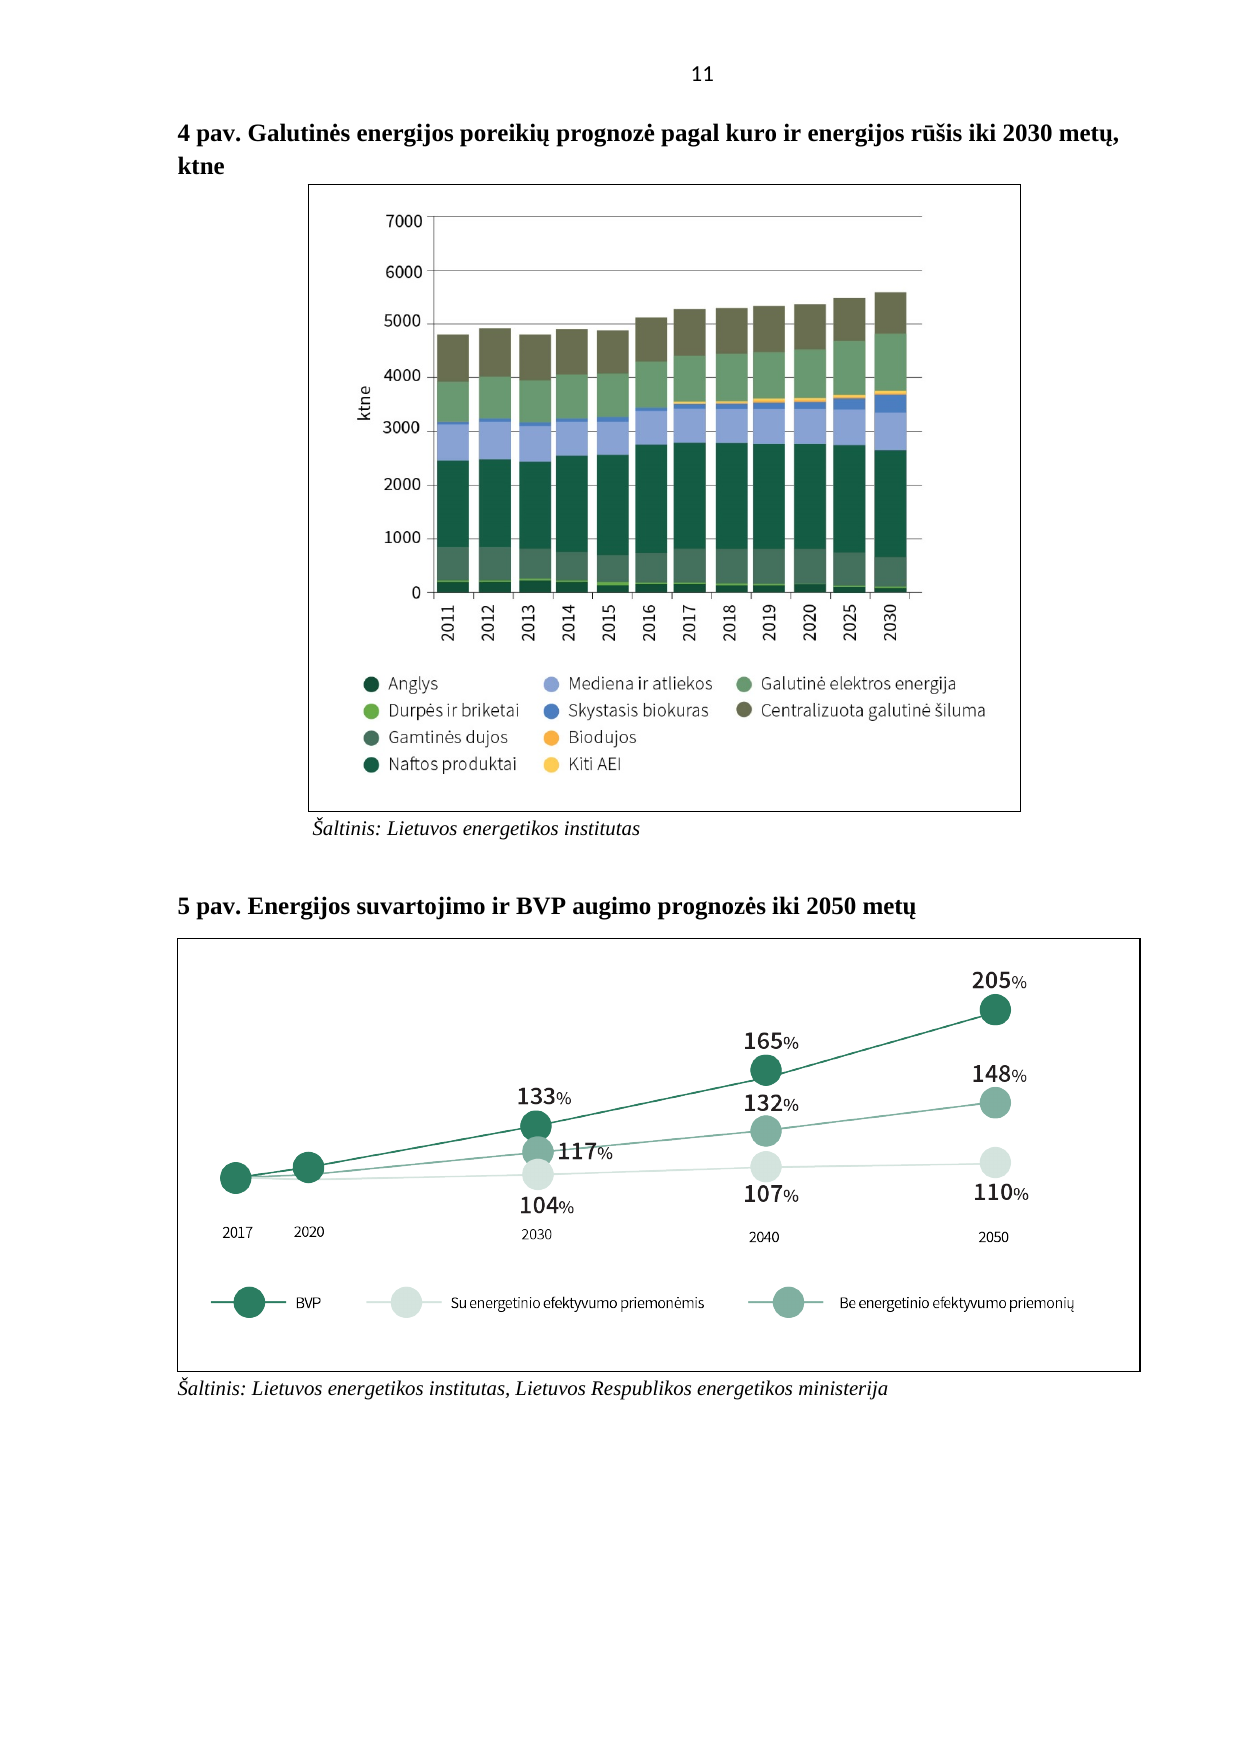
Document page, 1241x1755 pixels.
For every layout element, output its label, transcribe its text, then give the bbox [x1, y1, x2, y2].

text Šaltinis: Lietuvos energetikos institutas, Lietuvos Respublikos energetikos ministerija [177, 1376, 1152, 1400]
text Šaltinis: Lietuvos energetikos institutas [177, 816, 1152, 840]
text 4 pav. Galutinės energijos poreikių prognozė pagal kuro ir energijos rūšis iki 2030 metų, ktne [177, 118, 1152, 180]
text 5 pav. Energijos suvartojimo ir BVP augimo prognozės iki 2050 metų [177, 891, 1152, 919]
